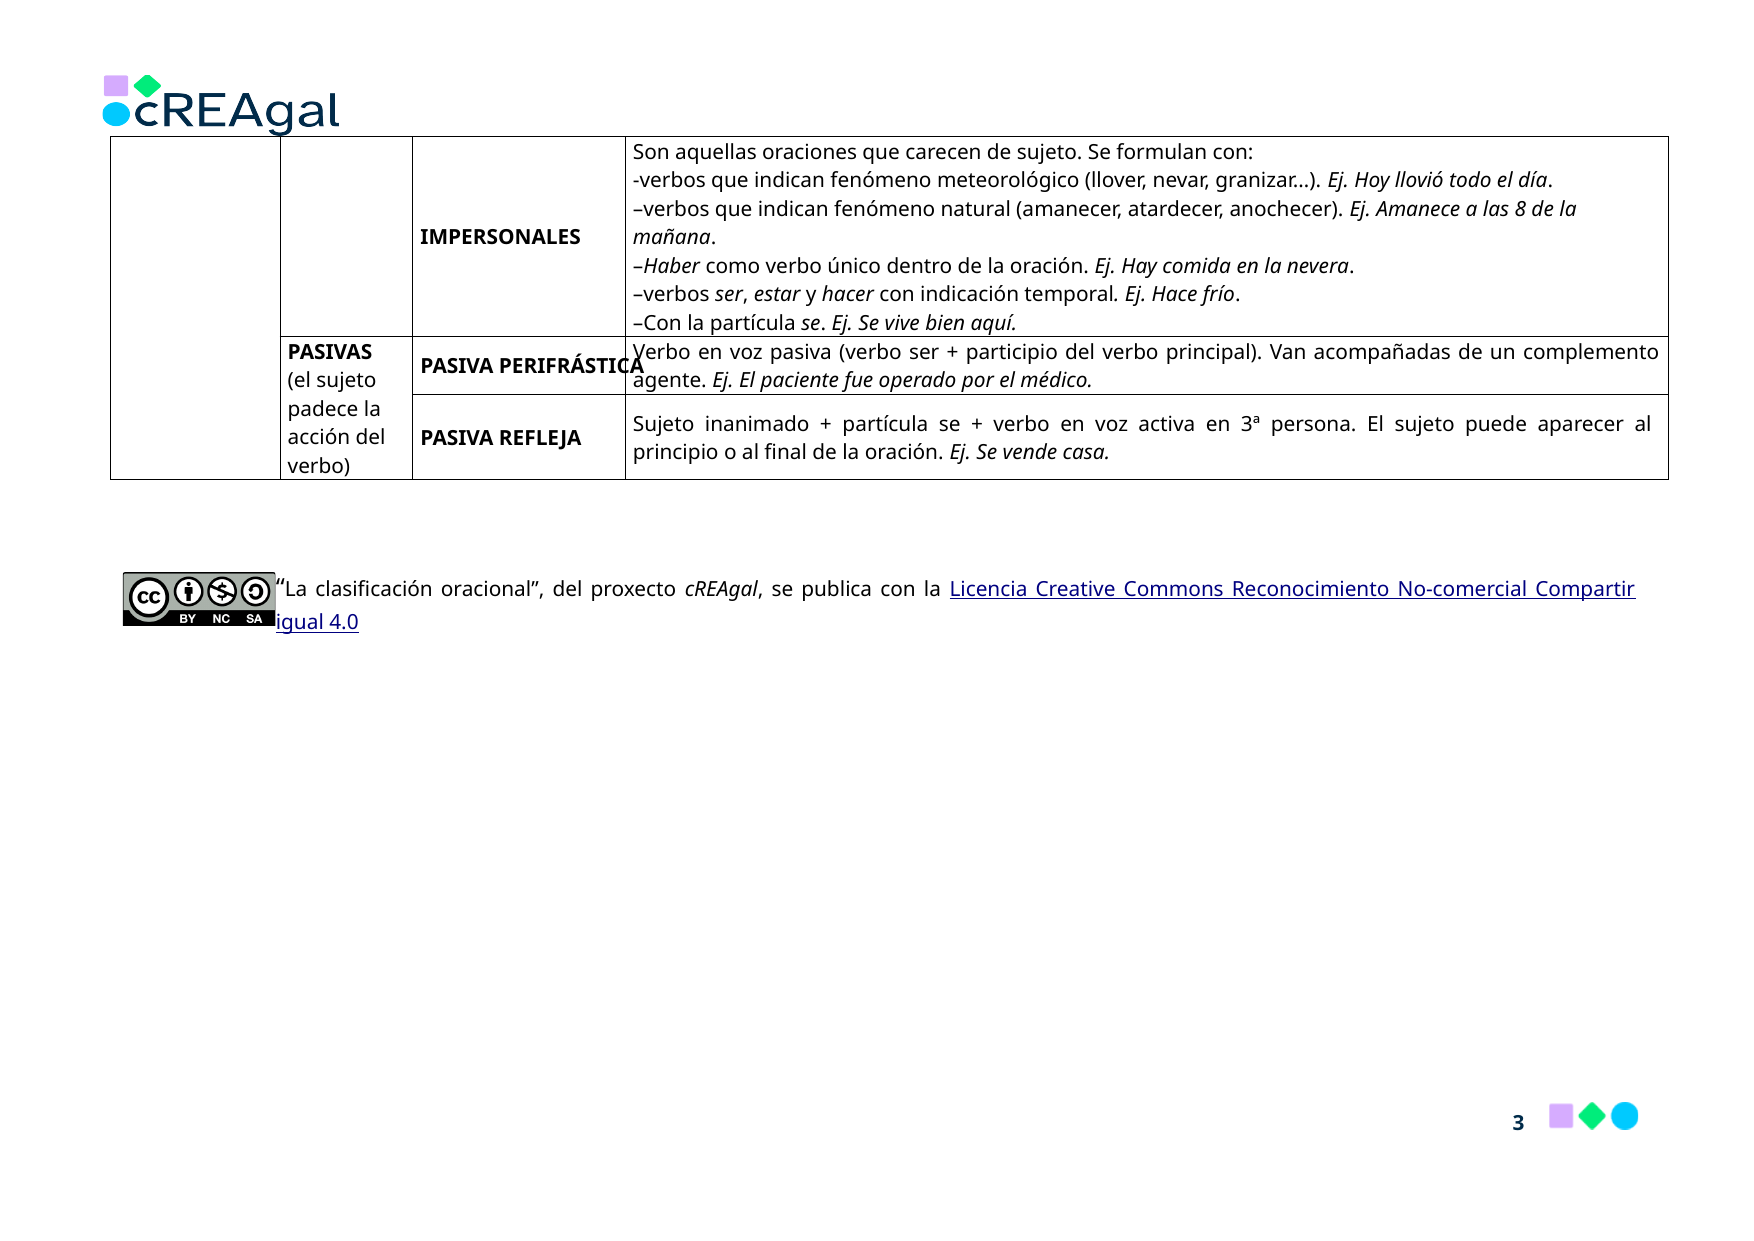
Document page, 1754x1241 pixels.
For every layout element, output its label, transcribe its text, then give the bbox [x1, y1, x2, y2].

table_cell Sujeto inanimado + partícula se + verbo en voz activa en 3ª persona. El sujeto puede aparecer al principio o al final de la oración. Ej. Se vende casa. [626, 395, 1668, 479]
picture [1628, 1119, 1639, 1130]
table_cell PASIVA PERIFRÁSTICA [413, 337, 625, 394]
table_cell Son aquellas oraciones que carecen de sujeto. Se formulan con: -verbos que indican fenómeno meteorológico (llover, nevar, granizar…). Ej. Hoy llovió todo el día. –verbos que indican fenómeno natural (amanecer, atardecer, anochecer). Ej. Amanece a las 8 de la mañana. –Haber como verbo único dentro de la oración. Ej. Hay comida en la nevera. –verbos ser, estar y hacer con indicación temporal. Ej. Hace frío. –Con la partícula se. Ej. Se vive bien aquí. [626, 137, 1668, 336]
table_cell PASIVAS (el sujeto padece la acción del verbo) [281, 337, 412, 479]
table_cell PASIVA REFLEJA [413, 395, 625, 479]
picture [1629, 1102, 1639, 1113]
picture [102, 75, 339, 136]
table_cell IMPERSONALES [413, 137, 625, 336]
picture [122, 572, 276, 626]
picture [1549, 1102, 1622, 1130]
text “La clasificación oracional”, del proxecto cREAgal, se publica con la Licencia Creative Commons Reconocimiento No-comercial Compartir igual 4.0 [118, 569, 1636, 636]
table_cell Verbo en voz pasiva (verbo ser + participio del verbo principal). Van acompañadas de un complemento agente. Ej. El paciente fue operado por el médico. [626, 337, 1668, 394]
